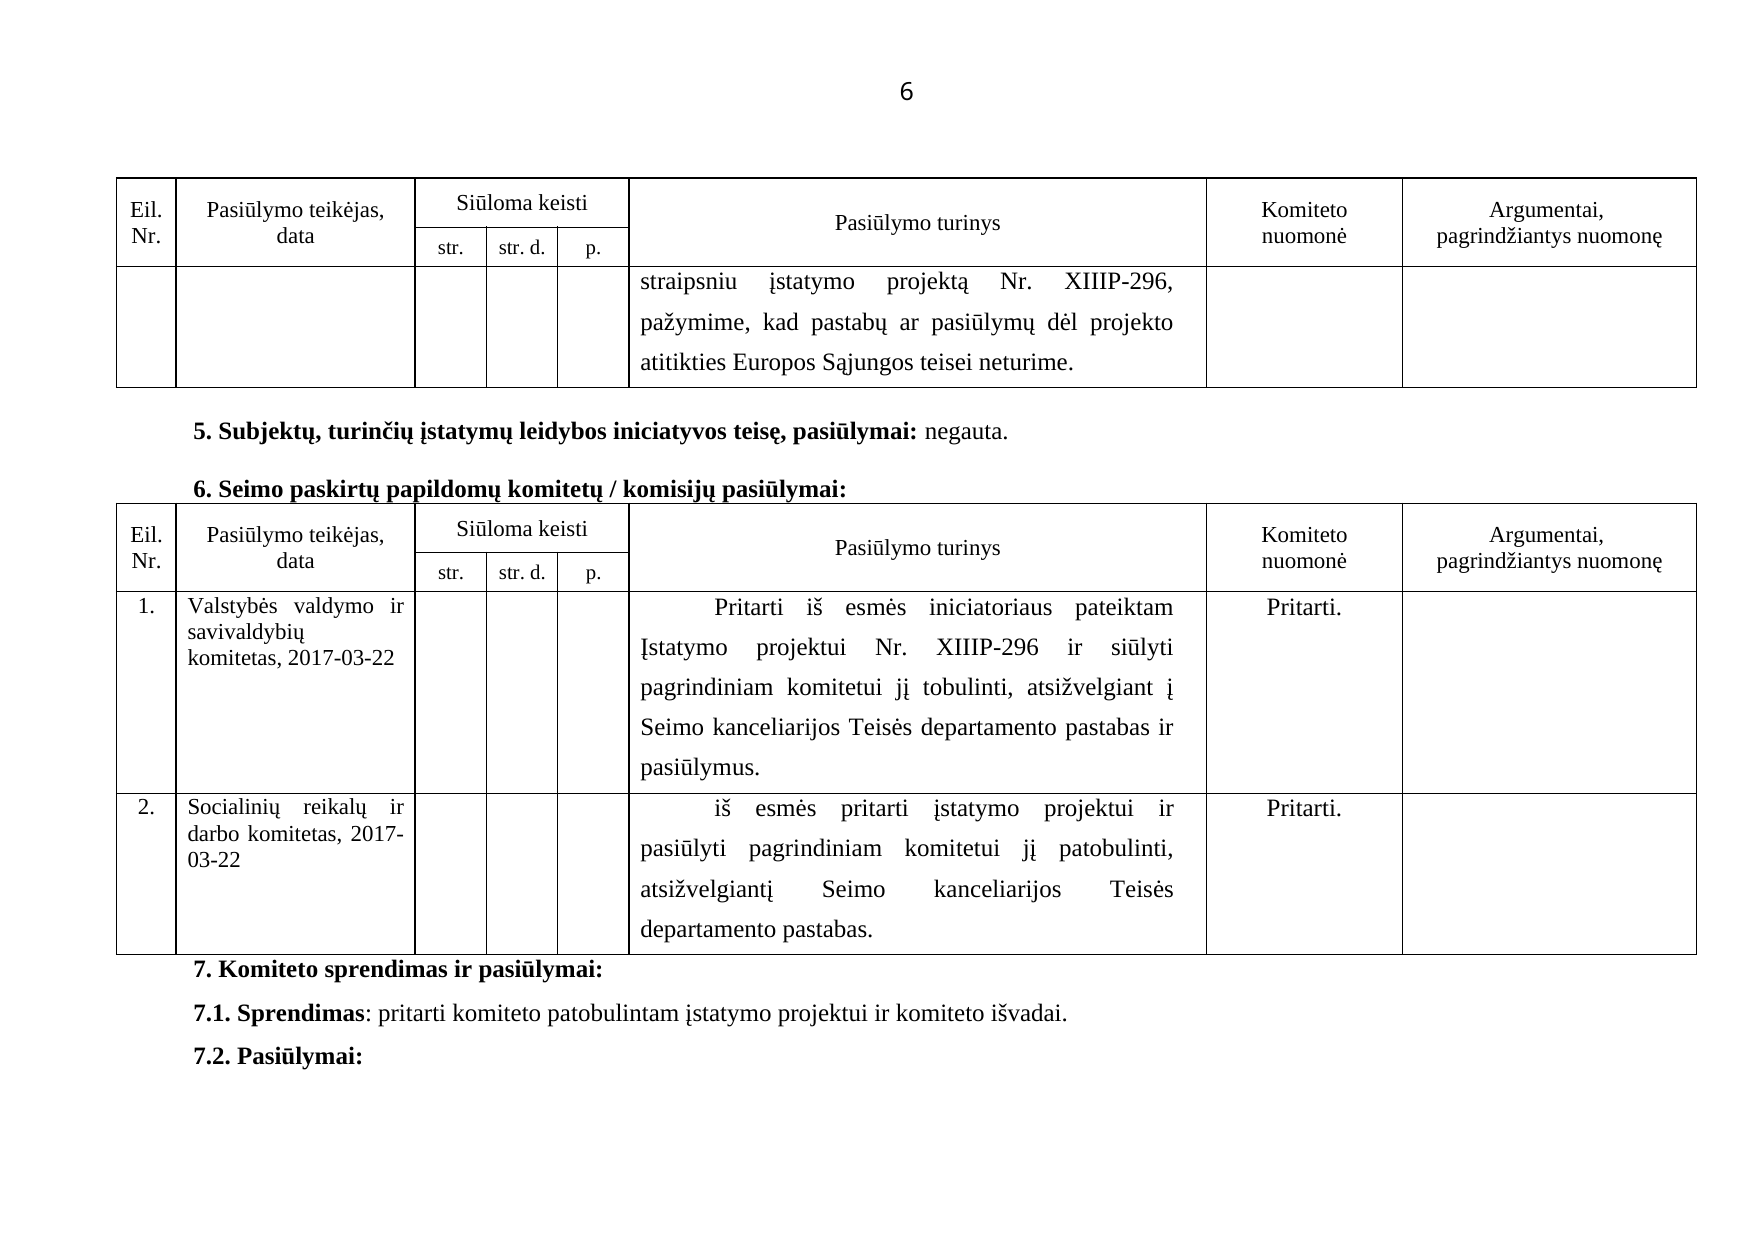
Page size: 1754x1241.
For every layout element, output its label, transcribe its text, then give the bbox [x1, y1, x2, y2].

table_header Pasiūlymo teikėjas, data [177, 179, 414, 266]
table_cell p. [558, 553, 628, 591]
table_cell str. [416, 228, 486, 266]
table_header Komiteto nuomonė [1207, 179, 1402, 266]
table_header Siūloma keisti [416, 504, 628, 552]
table_cell p. [558, 228, 628, 266]
text 5. Subjektų, turinčių įstatymų leidybos iniciatyvos teisę, pasiūlymai: negauta. [118, 416, 1695, 445]
table_cell [558, 592, 628, 793]
table_header Argumentai, pagrindžiantys nuomonę [1403, 179, 1696, 266]
table_cell [487, 794, 557, 954]
table_cell [416, 267, 486, 387]
table_cell [416, 794, 486, 954]
table_cell [177, 267, 414, 387]
table_cell straipsniu įstatymo projektą Nr. XIIIP-296, pažymime, kad pastabų ar pasiūlymų dėl projekto atitikties Europos Sąjungos teisei neturime. [630, 267, 1206, 387]
table_cell str. [416, 553, 486, 591]
table_cell [558, 794, 628, 954]
table_cell str. d. [487, 228, 557, 266]
table_header Pasiūlymo teikėjas, data [177, 504, 414, 591]
table_cell iš esmės pritarti įstatymo projektui ir pasiūlyti pagrindiniam komitetui jį patobulinti, atsižvelgiantį Seimo kanceliarijos Teisės departamento pastabas. [630, 794, 1206, 954]
table_cell 1. [117, 592, 175, 793]
table_header Eil. Nr. [117, 179, 175, 266]
text 7. Komiteto sprendimas ir pasiūlymai: [118, 955, 1695, 983]
table_header Siūloma keisti [416, 179, 628, 226]
table_header Komiteto nuomonė [1207, 504, 1402, 591]
table_header Pasiūlymo turinys [630, 504, 1206, 591]
table_header Eil. Nr. [117, 504, 175, 591]
table_cell [1207, 267, 1402, 387]
table_cell str. d. [487, 553, 557, 591]
text 6. Seimo paskirtų papildomų komitetų / komisijų pasiūlymai: [118, 474, 1695, 502]
text 7.1. Sprendimas: pritarti komiteto patobulintam įstatymo projektui ir komiteto išvadai. [118, 998, 1695, 1026]
text 7.2. Pasiūlymai: [118, 1041, 1695, 1069]
table_cell Pritarti iš esmės iniciatoriaus pateiktam Įstatymo projektui Nr. XIIIP-296 ir siūlyti pagrindiniam komitetui jį tobulinti, atsižvelgiant į Seimo kanceliarijos Teisės departamento pastabas ir pasiūlymus. [630, 592, 1206, 793]
table_header Pasiūlymo turinys [630, 179, 1206, 266]
table_cell [416, 592, 486, 793]
table_cell [1403, 794, 1696, 954]
table_header Argumentai, pagrindžiantys nuomonę [1403, 504, 1696, 591]
table_cell [1403, 592, 1696, 793]
table_cell Pritarti. [1207, 794, 1402, 954]
table_cell [558, 267, 628, 387]
table_cell Valstybės valdymo ir savivaldybių komitetas, 2017-03-22 [177, 592, 414, 793]
table_cell [487, 267, 557, 387]
table_cell [117, 267, 175, 387]
table_cell [1403, 267, 1696, 387]
table_cell Socialinių reikalų ir darbo komitetas, 2017-03-22 [177, 794, 414, 954]
table_cell [487, 592, 557, 793]
table_cell Pritarti. [1207, 592, 1402, 793]
table_cell 2. [117, 794, 175, 954]
